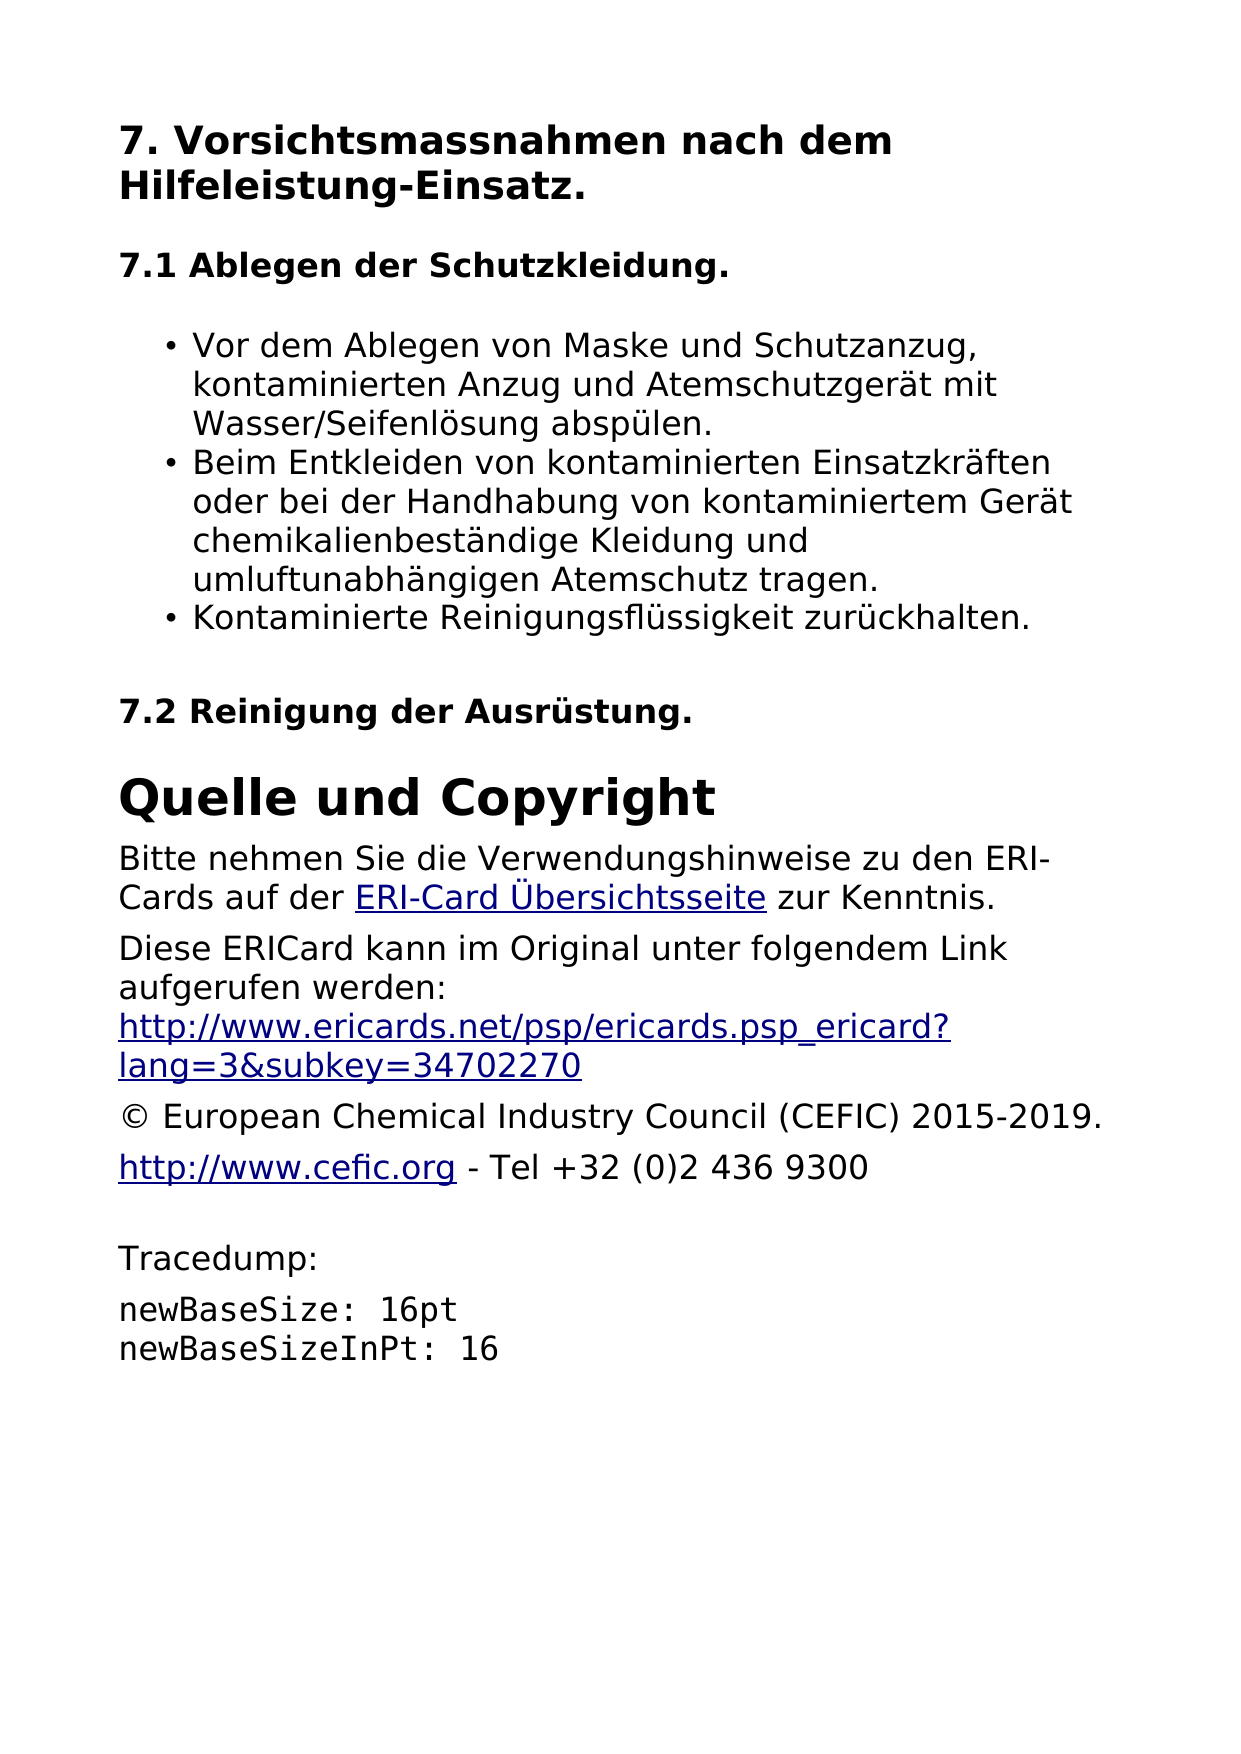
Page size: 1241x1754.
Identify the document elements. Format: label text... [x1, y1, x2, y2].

text Diese ERICard kann im Original unter folgendem Link aufgerufen werden: http://www.ericards.net/psp/ericards.psp_ericard?lang=3&subkey=34702270 [118, 929, 1122, 1085]
subtitle Quelle und Copyright [118, 768, 1122, 827]
text newBaseSize: 16pt newBaseSizeInPt: 16 [118, 1290, 1122, 1368]
text Tracedump: [118, 1200, 1122, 1278]
list Kontaminierte Reinigungsflüssigkeit zurückhalten. [177, 599, 1122, 638]
list Vor dem Ablegen von Maske und Schutzanzug, kontaminierten Anzug und Atemschutzgerät mit Wasser/Seifenlösung abspülen. [177, 327, 1122, 443]
list Beim Entkleiden von kontaminierten Einsatzkräften oder bei der Handhabung von kontaminiertem Gerät chemikalienbeständige Kleidung und umluftunabhängigen Atemschutz tragen. [177, 443, 1122, 599]
subtitle 7.1 Ablegen der Schutzkleidung. [118, 246, 1122, 285]
text Bitte nehmen Sie die Verwendungshinweise zu den ERI-Cards auf der ERI-Card Übersichtsseite zur Kenntnis. [118, 839, 1122, 917]
text http://www.cefic.org - Tel +32 (0)2 436 9300 [118, 1149, 1122, 1188]
text © European Chemical Industry Council (CEFIC) 2015-2019. [118, 1097, 1122, 1136]
subtitle 7. Vorsichtsmassnahmen nach dem Hilfeleistung-Einsatz. [118, 118, 1122, 208]
subtitle 7.2 Reinigung der Ausrüstung. [118, 692, 1122, 731]
